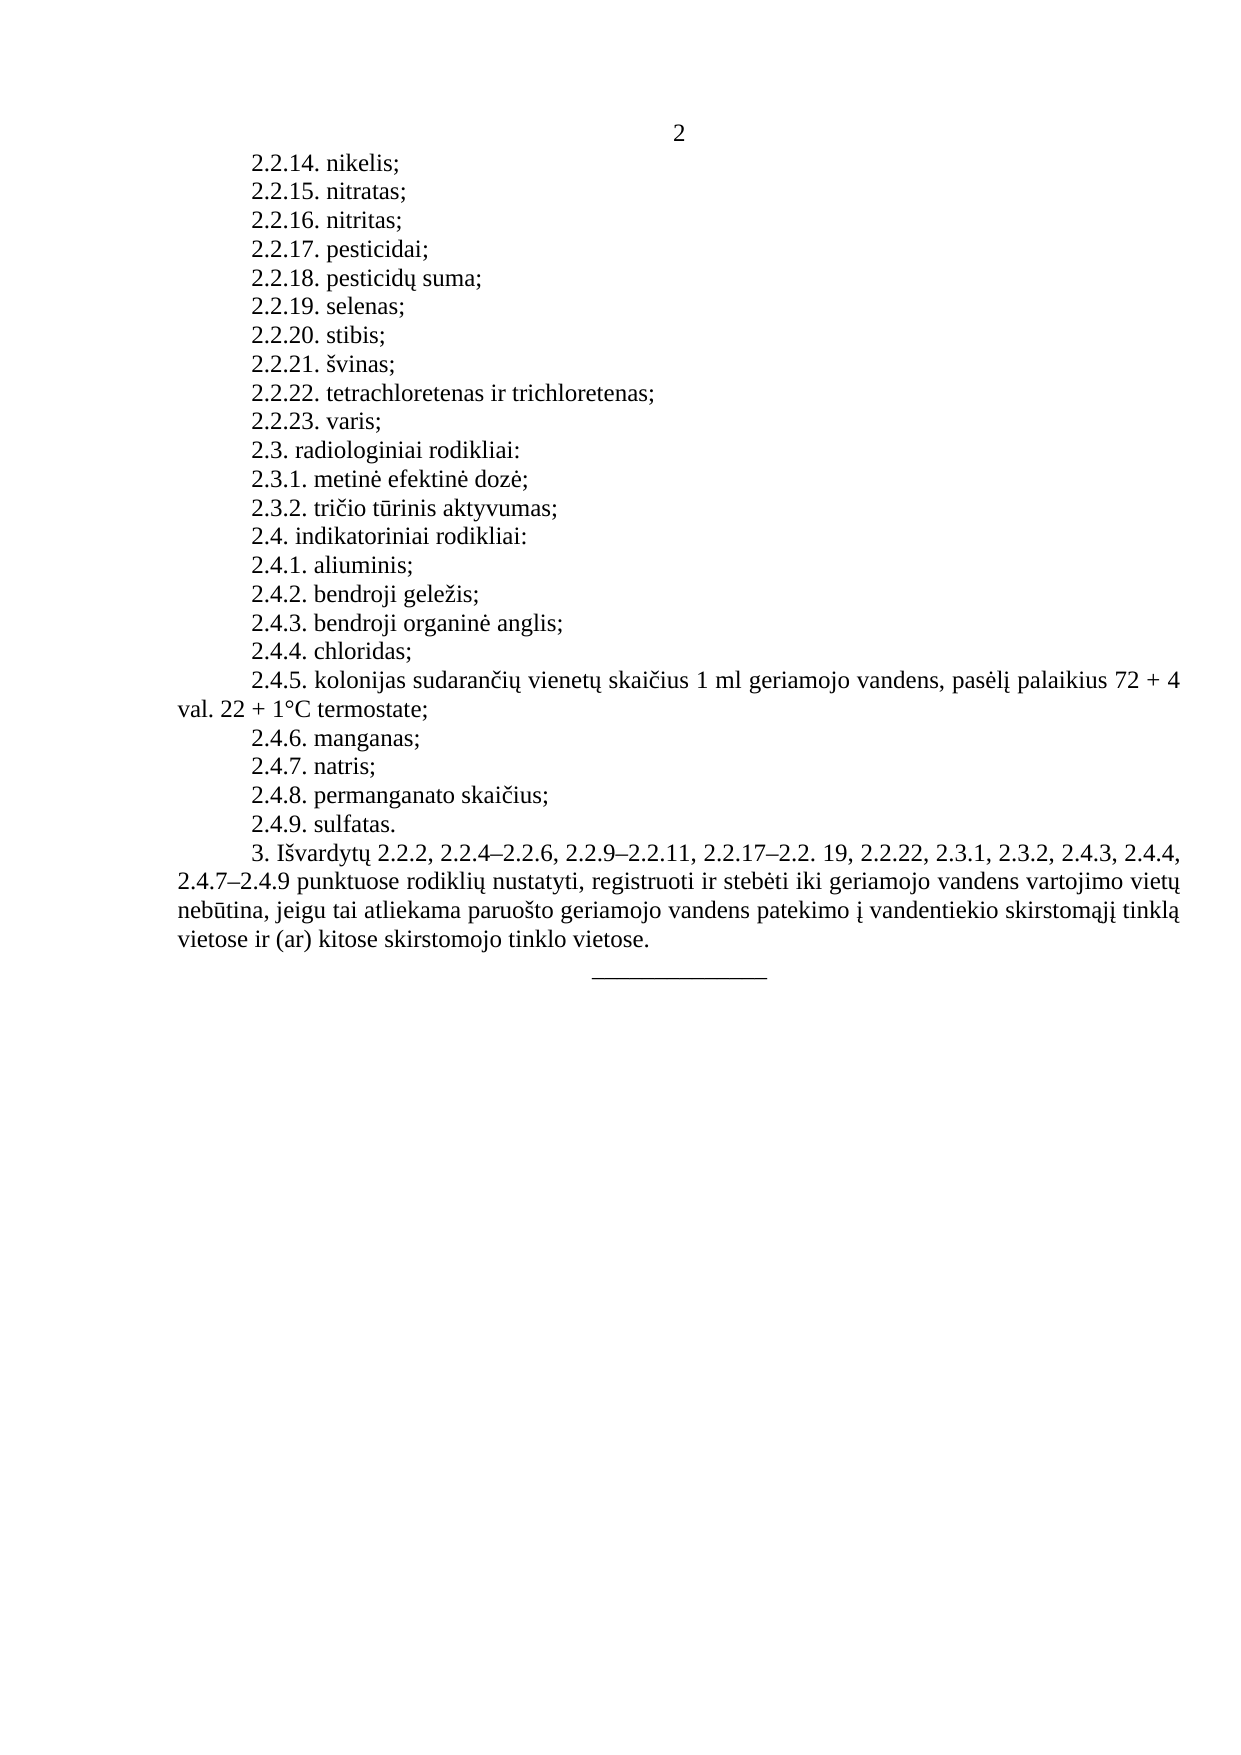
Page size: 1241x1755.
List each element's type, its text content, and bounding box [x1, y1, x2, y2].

text ______________ [177, 953, 1181, 981]
text 2.3. radiologiniai rodikliai: [177, 435, 1181, 464]
text 2.4.5. kolonijas sudarančių vienetų skaičius 1 ml geriamojo vandens, pasėlį palaikius 72 + 4 val. 22 + 1°C termostate; [177, 665, 1181, 723]
text 2.4.4. chloridas; [177, 636, 1181, 665]
text 2.4. indikatoriniai rodikliai: [177, 521, 1181, 550]
text 2.2.14. nikelis; [177, 148, 1181, 176]
text 2.2.17. pesticidai; [177, 234, 1181, 263]
text 2.4.7. natris; [177, 751, 1181, 780]
text 2.2.19. selenas; [177, 291, 1181, 320]
text 2.4.2. bendroji geležis; [177, 579, 1181, 608]
text 2.2.15. nitratas; [177, 176, 1181, 205]
text 2.3.2. tričio tūrinis aktyvumas; [177, 493, 1181, 521]
text 2.2.23. varis; [177, 406, 1181, 435]
text 2.2.16. nitritas; [177, 205, 1181, 234]
text 3. Išvardytų 2.2.2, 2.2.4–2.2.6, 2.2.9–2.2.11, 2.2.17–2.2. 19, 2.2.22, 2.3.1, 2.3.2, 2.4.3, 2.4.4, 2.4.7–2.4.9 punktuose rodiklių nustatyti, registruoti ir stebėti iki geriamojo vandens vartojimo vietų nebūtina, jeigu tai atliekama paruošto geriamojo vandens patekimo į vandentiekio skirstomąjį tinklą vietose ir (ar) kitose skirstomojo tinklo vietose. [177, 838, 1181, 953]
text 2.2.20. stibis; [177, 320, 1181, 349]
text 2.4.3. bendroji organinė anglis; [177, 608, 1181, 636]
text 2.2.22. tetrachloretenas ir trichloretenas; [177, 378, 1181, 406]
text 2.2.21. švinas; [177, 349, 1181, 378]
text 2.4.9. sulfatas. [177, 809, 1181, 838]
text 2.4.1. aliuminis; [177, 550, 1181, 579]
text 2.4.6. manganas; [177, 723, 1181, 751]
text 2.4.8. permanganato skaičius; [177, 780, 1181, 809]
text 2.3.1. metinė efektinė dozė; [177, 464, 1181, 493]
text 2.2.18. pesticidų suma; [177, 263, 1181, 291]
